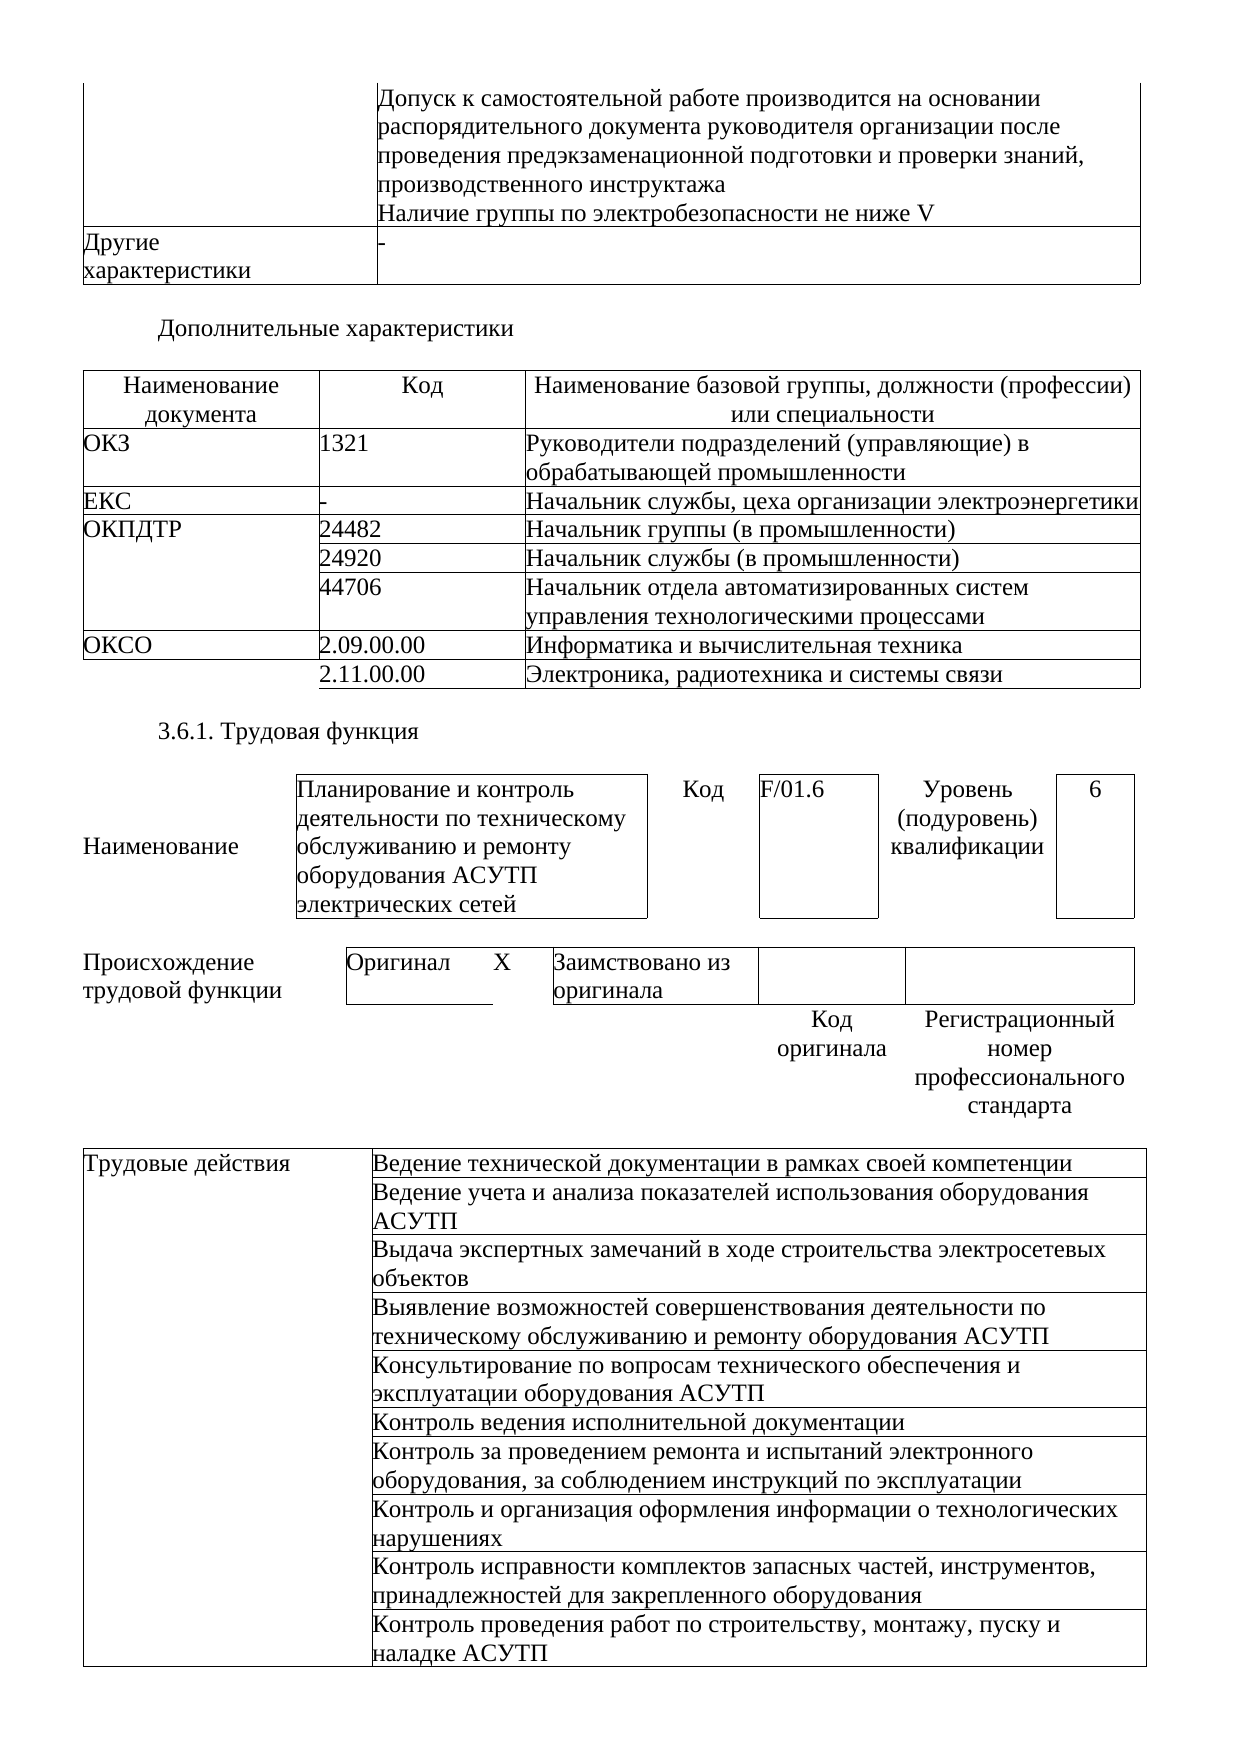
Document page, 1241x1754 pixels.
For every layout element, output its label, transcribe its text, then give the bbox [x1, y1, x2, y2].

table_cell Руководители подразделений (управляющие) в обрабатывающей промышленности [526, 429, 1140, 486]
table_cell - [378, 227, 1140, 284]
table_cell Контроль проведения работ по строительству, монтажу, пуску и наладке АСУТП [373, 1610, 1146, 1666]
table_cell Начальник службы, цеха организации электроэнергетики [526, 487, 1140, 514]
table_cell 1321 [320, 429, 525, 486]
table_cell ОКЗ [84, 429, 319, 486]
table_cell Допуск к самостоятельной работе производится на основании распорядительного документа руководителя организации после проведения предэкзаменационной подготовки и проверки знаний, производственного инструктажа Наличие группы по электробезопасности не ниже V [378, 83, 1140, 226]
table_cell Контроль и организация оформления информации о технологических нарушениях [373, 1495, 1146, 1551]
table_cell [553, 1005, 758, 1119]
table_cell Контроль исправности комплектов запасных частей, инструментов, принадлежностей для закрепленного оборудования [373, 1552, 1146, 1609]
text Дополнительные характеристики [83, 313, 1157, 342]
table_cell Ведение учета и анализа показателей использования оборудования АСУТП [373, 1178, 1146, 1234]
table_header Наименование документа [84, 371, 319, 428]
table_header Происхождение трудовой функции [83, 947, 346, 1004]
table_header Код [648, 774, 759, 918]
table_cell [84, 83, 377, 226]
table_cell Начальник службы (в промышленности) [526, 544, 1140, 572]
table_cell [346, 1004, 553, 1119]
table_cell ОКПДТР [84, 515, 319, 630]
table_header Код [320, 371, 525, 428]
table_cell Код оригинала [758, 1005, 905, 1119]
table_cell Выявление возможностей совершенствования деятельности по техническому обслуживанию и ремонту оборудования АСУТП [373, 1293, 1146, 1350]
table_header Трудовые действия [84, 1149, 372, 1666]
table_header Ведение технической документации в рамках своей компетенции [373, 1149, 1146, 1177]
table_cell Контроль за проведением ремонта и испытаний электронного оборудования, за соблюдением инструкций по эксплуатации [373, 1437, 1146, 1494]
table_cell Начальник отдела автоматизированных систем управления технологическими процессами [526, 573, 1140, 630]
table_header Планирование и контроль деятельности по техническому обслуживанию и ремонту оборудования АСУТП электрических сетей [297, 775, 647, 918]
table_cell 2.11.00.00 [319, 660, 525, 688]
table_header Наименование [83, 774, 296, 918]
table_cell - [320, 487, 525, 514]
table_cell Консультирование по вопросам технического обеспечения и эксплуатации оборудования АСУТП [373, 1351, 1146, 1407]
table_cell 44706 [320, 573, 525, 630]
table_cell Контроль ведения исполнительной документации [373, 1408, 1146, 1436]
table_header F/01.6 [760, 775, 878, 918]
table_header Уровень (подуровень) квалификации [879, 774, 1056, 918]
table_cell Начальник группы (в промышленности) [526, 515, 1140, 543]
table_cell Информатика и вычислительная техника [526, 631, 1140, 659]
table_header Заимствовано из оригинала [554, 948, 758, 1004]
table_cell 24920 [320, 544, 525, 572]
table_cell Другие характеристики [84, 227, 377, 284]
table_header Оригинал [347, 948, 493, 1004]
table_cell ЕКС [84, 487, 319, 514]
table_cell Выдача экспертных замечаний в ходе строительства электросетевых объектов [373, 1235, 1146, 1292]
table_cell [83, 1004, 346, 1119]
table_cell Электроника, радиотехника и системы связи [526, 660, 1140, 688]
table_header [759, 948, 905, 1004]
table_cell 24482 [320, 515, 525, 543]
table_cell Регистрационный номер профессионального стандарта [905, 1005, 1134, 1119]
table_header Наименование базовой группы, должности (профессии) или специальности [526, 371, 1140, 428]
table_cell 2.09.00.00 [320, 631, 525, 659]
text 3.6.1. Трудовая функция [83, 716, 1157, 745]
table_header X [493, 948, 553, 1004]
table_header 6 [1057, 775, 1134, 918]
table_cell ОКСО [84, 631, 319, 659]
table_header [906, 948, 1134, 1004]
